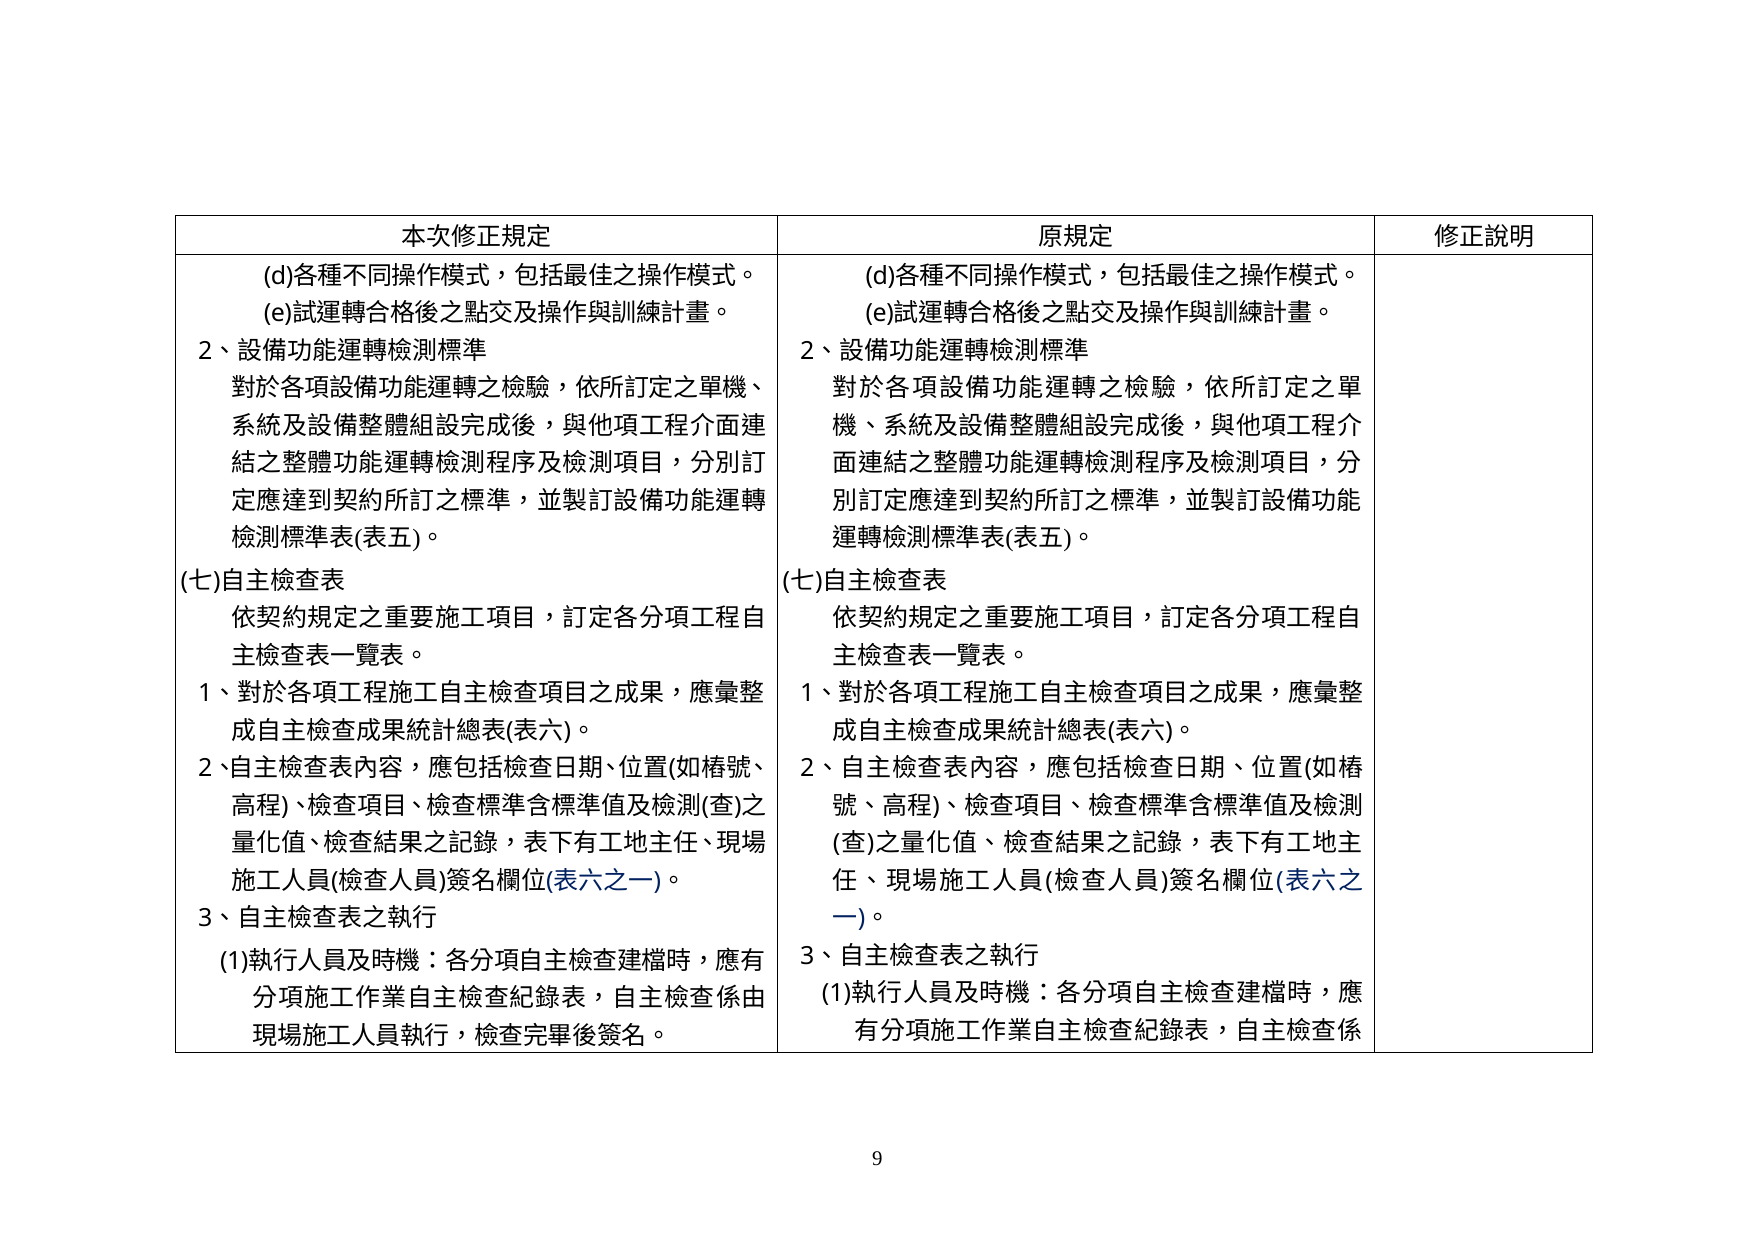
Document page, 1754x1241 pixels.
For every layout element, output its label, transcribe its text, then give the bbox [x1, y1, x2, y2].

table_cell [1375, 255, 1592, 1052]
table_header 修正說明 [1375, 216, 1592, 254]
table_cell (d)各種不同操作模式，包括最佳之操作模式。 (e)試運轉合格後之點交及操作與訓練計畫。 2、設備功能運轉檢測標準 對於各項設備功能運轉之檢驗，依所訂定之單機、系統及設備整體組設完成後，與他項工程介面連結之整體功能運轉檢測程序及檢測項目，分別訂定應達到契約所訂之標準，並製訂設備功能運轉檢測標準表(表五)。 (七)自主檢查表 依契約規定之重要施工項目，訂定各分項工程自主檢查表一覽表。 1、對於各項工程施工自主檢查項目之成果，應彙整成自主檢查成果統計總表(表六)。 2、自主檢查表內容，應包括檢查日期、位置(如樁號、高程)、檢查項目、檢查標準含標準值及檢測(查)之量化值、檢查結果之記錄，表下有工地主任、現場施工人員(檢查人員)簽名欄位(表六之一)。 3、自主檢查表之執行 (1)執行人員及時機：各分項自主檢查建檔時，應有分項施工作業自主檢查紀錄表，自主檢查係 [778, 255, 1374, 1052]
table_header 原規定 [778, 216, 1374, 254]
table_header 本次修正規定 [176, 216, 777, 254]
table_cell (d)各種不同操作模式，包括最佳之操作模式。 (e)試運轉合格後之點交及操作與訓練計畫。 2、設備功能運轉檢測標準 對於各項設備功能運轉之檢驗，依所訂定之單機、系統及設備整體組設完成後，與他項工程介面連結之整體功能運轉檢測程序及檢測項目，分別訂定應達到契約所訂之標準，並製訂設備功能運轉檢測標準表(表五)。 (七)自主檢查表 依契約規定之重要施工項目，訂定各分項工程自主檢查表一覽表。 1、對於各項工程施工自主檢查項目之成果，應彙整成自主檢查成果統計總表(表六)。 2、自主檢查表內容，應包括檢查日期、位置(如樁號、高程)、檢查項目、檢查標準含標準值及檢測(查)之量化值、檢查結果之記錄，表下有工地主任、現場施工人員(檢查人員)簽名欄位(表六之一)。 3、自主檢查表之執行 (1)執行人員及時機：各分項自主檢查建檔時，應有分項施工作業自主檢查紀錄表，自主檢查係由現場施工人員執行，檢查完畢後簽名。 [176, 255, 777, 1052]
